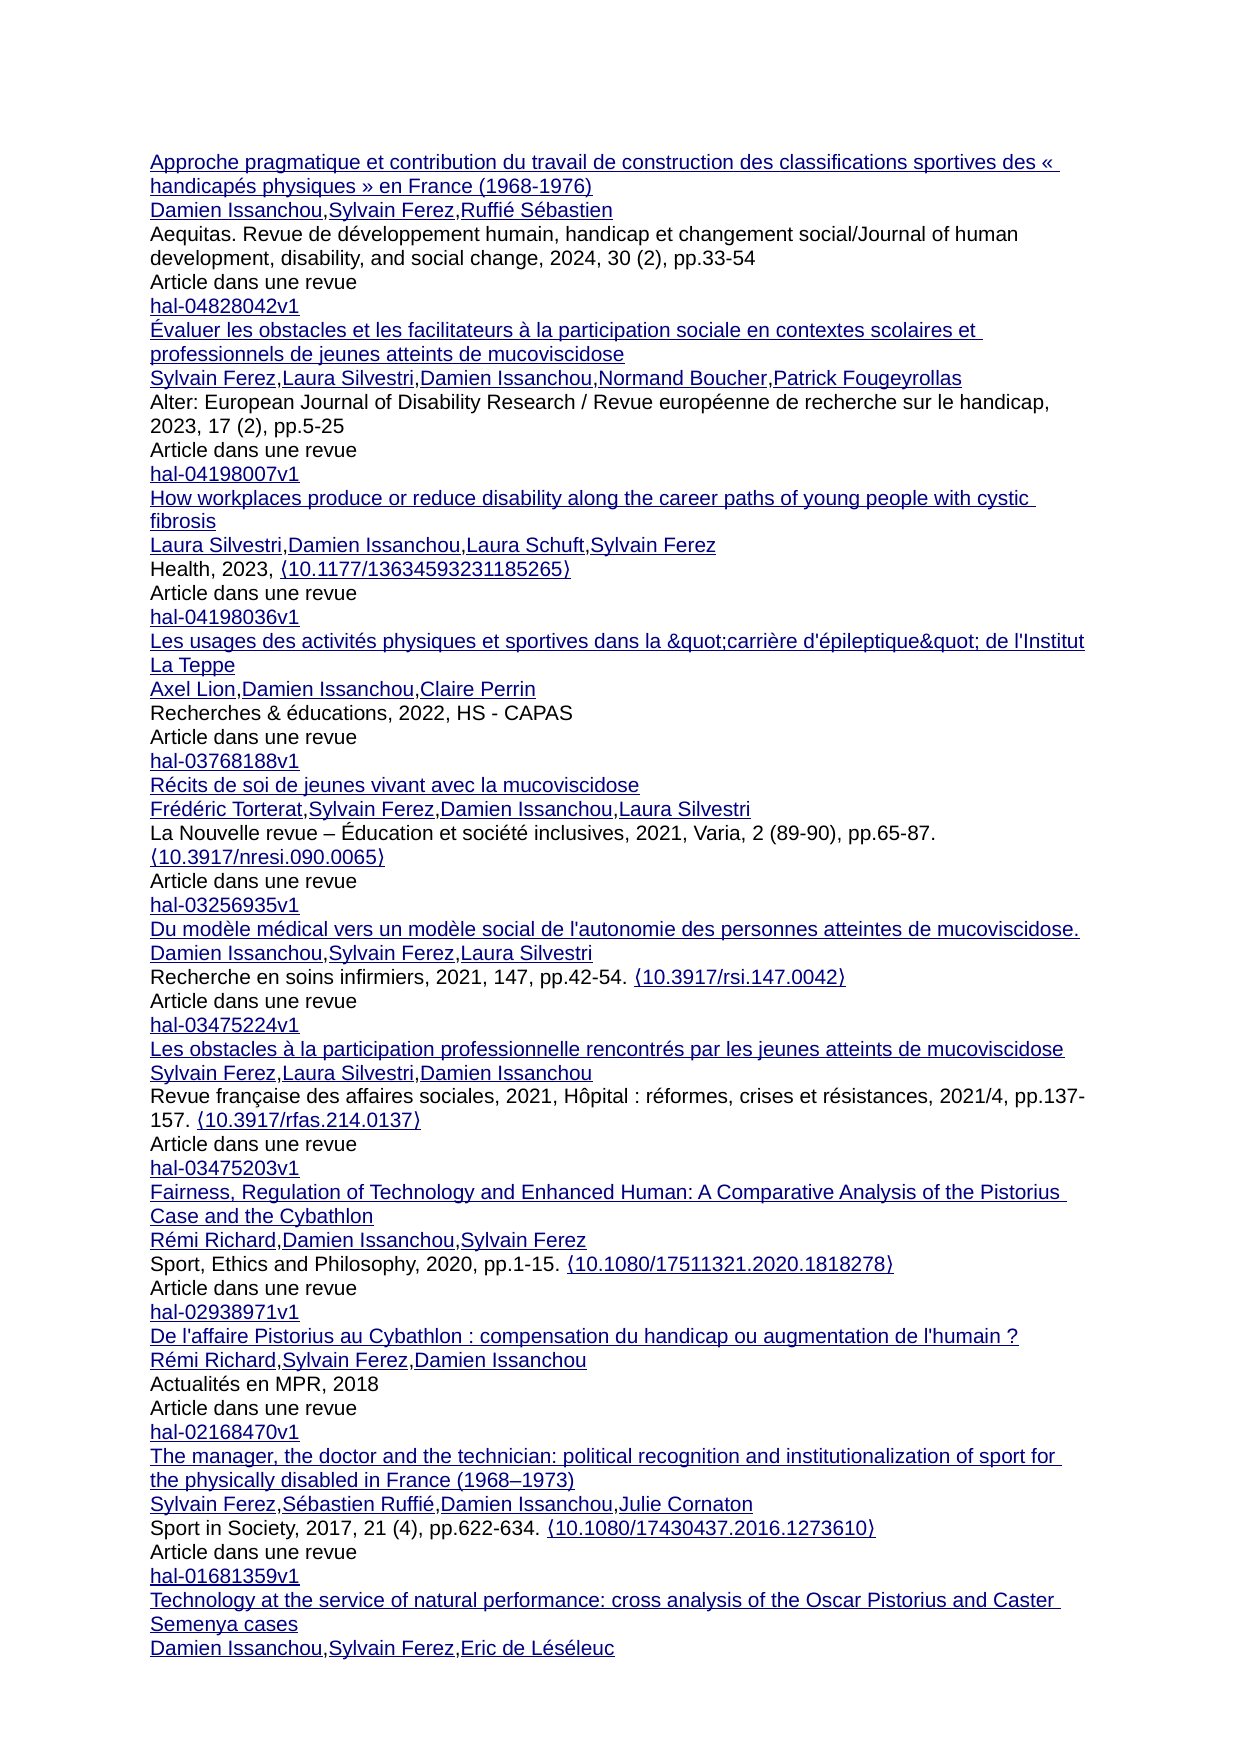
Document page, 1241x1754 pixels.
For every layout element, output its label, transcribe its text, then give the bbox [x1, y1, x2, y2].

table_cell De l'affaire Pistorius au Cybathlon : compensation du handicap ou augmentation de l'humain ? Rémi Richard,Sylvain Ferez,Damien Issanchou Actualités en MPR, 2018 Article dans une revue hal-02168470v1 [150, 1324, 1090, 1444]
table_cell Évaluer les obstacles et les facilitateurs à la participation sociale en contextes scolaires et professionnels de jeunes atteints de mucoviscidose Sylvain Ferez,Laura Silvestri,Damien Issanchou,Normand Boucher,Patrick Fougeyrollas Alter: European Journal of Disability Research / Revue européenne de recherche sur le handicap, 2023, 17 (2), pp.5-25 Article dans une revue hal-04198007v1 [150, 318, 1090, 485]
table_cell Technology at the service of natural performance: cross analysis of the Oscar Pistorius and Caster Semenya cases Damien Issanchou,Sylvain Ferez,Eric de Léséleuc [150, 1588, 1090, 1659]
table_cell The manager, the doctor and the technician: political recognition and institutionalization of sport for the physically disabled in France (1968–1973) Sylvain Ferez,Sébastien Ruffié,Damien Issanchou,Julie Cornaton Sport in Society, 2017, 21 (4), pp.622-634. ⟨10.1080/17430437.2016.1273610⟩ Article dans une revue hal-01681359v1 [150, 1444, 1090, 1587]
table_cell Du modèle médical vers un modèle social de l'autonomie des personnes atteintes de mucoviscidose. Damien Issanchou,Sylvain Ferez,Laura Silvestri Recherche en soins infirmiers, 2021, 147, pp.42-54. ⟨10.3917/rsi.147.0042⟩ Article dans une revue hal-03475224v1 [150, 917, 1090, 1036]
table_cell Les usages des activités physiques et sportives dans la &quot;carrière d'épileptique&quot; de l'Institut La Teppe Axel Lion,Damien Issanchou,Claire Perrin Recherches & éducations, 2022, HS - CAPAS Article dans une revue hal-03768188v1 [150, 629, 1090, 773]
table_cell Approche pragmatique et contribution du travail de construction des classifications sportives des « handicapés physiques » en France (1968-1976) Damien Issanchou,Sylvain Ferez,Ruffié Sébastien Aequitas. Revue de développement humain, handicap et changement social/Journal of human development, disability, and social change, 2024, 30 (2), pp.33-54 Article dans une revue hal-04828042v1 [150, 150, 1090, 318]
table_cell Récits de soi de jeunes vivant avec la mucoviscidose Frédéric Torterat,Sylvain Ferez,Damien Issanchou,Laura Silvestri La Nouvelle revue – Éducation et société inclusives, 2021, Varia, 2 (89-90), pp.65-87. ⟨10.3917/nresi.090.0065⟩ Article dans une revue hal-03256935v1 [150, 773, 1090, 917]
table_cell How workplaces produce or reduce disability along the career paths of young people with cystic fibrosis Laura Silvestri,Damien Issanchou,Laura Schuft,Sylvain Ferez Health, 2023, ⟨10.1177/13634593231185265⟩ Article dans une revue hal-04198036v1 [150, 485, 1090, 629]
table_cell Fairness, Regulation of Technology and Enhanced Human: A Comparative Analysis of the Pistorius Case and the Cybathlon Rémi Richard,Damien Issanchou,Sylvain Ferez Sport, Ethics and Philosophy, 2020, pp.1-15. ⟨10.1080/17511321.2020.1818278⟩ Article dans une revue hal-02938971v1 [150, 1180, 1090, 1324]
table_cell Les obstacles à la participation professionnelle rencontrés par les jeunes atteints de mucoviscidose Sylvain Ferez,Laura Silvestri,Damien Issanchou Revue française des affaires sociales, 2021, Hôpital : réformes, crises et résistances, 2021/4, pp.137-157. ⟨10.3917/rfas.214.0137⟩ Article dans une revue hal-03475203v1 [150, 1036, 1090, 1180]
